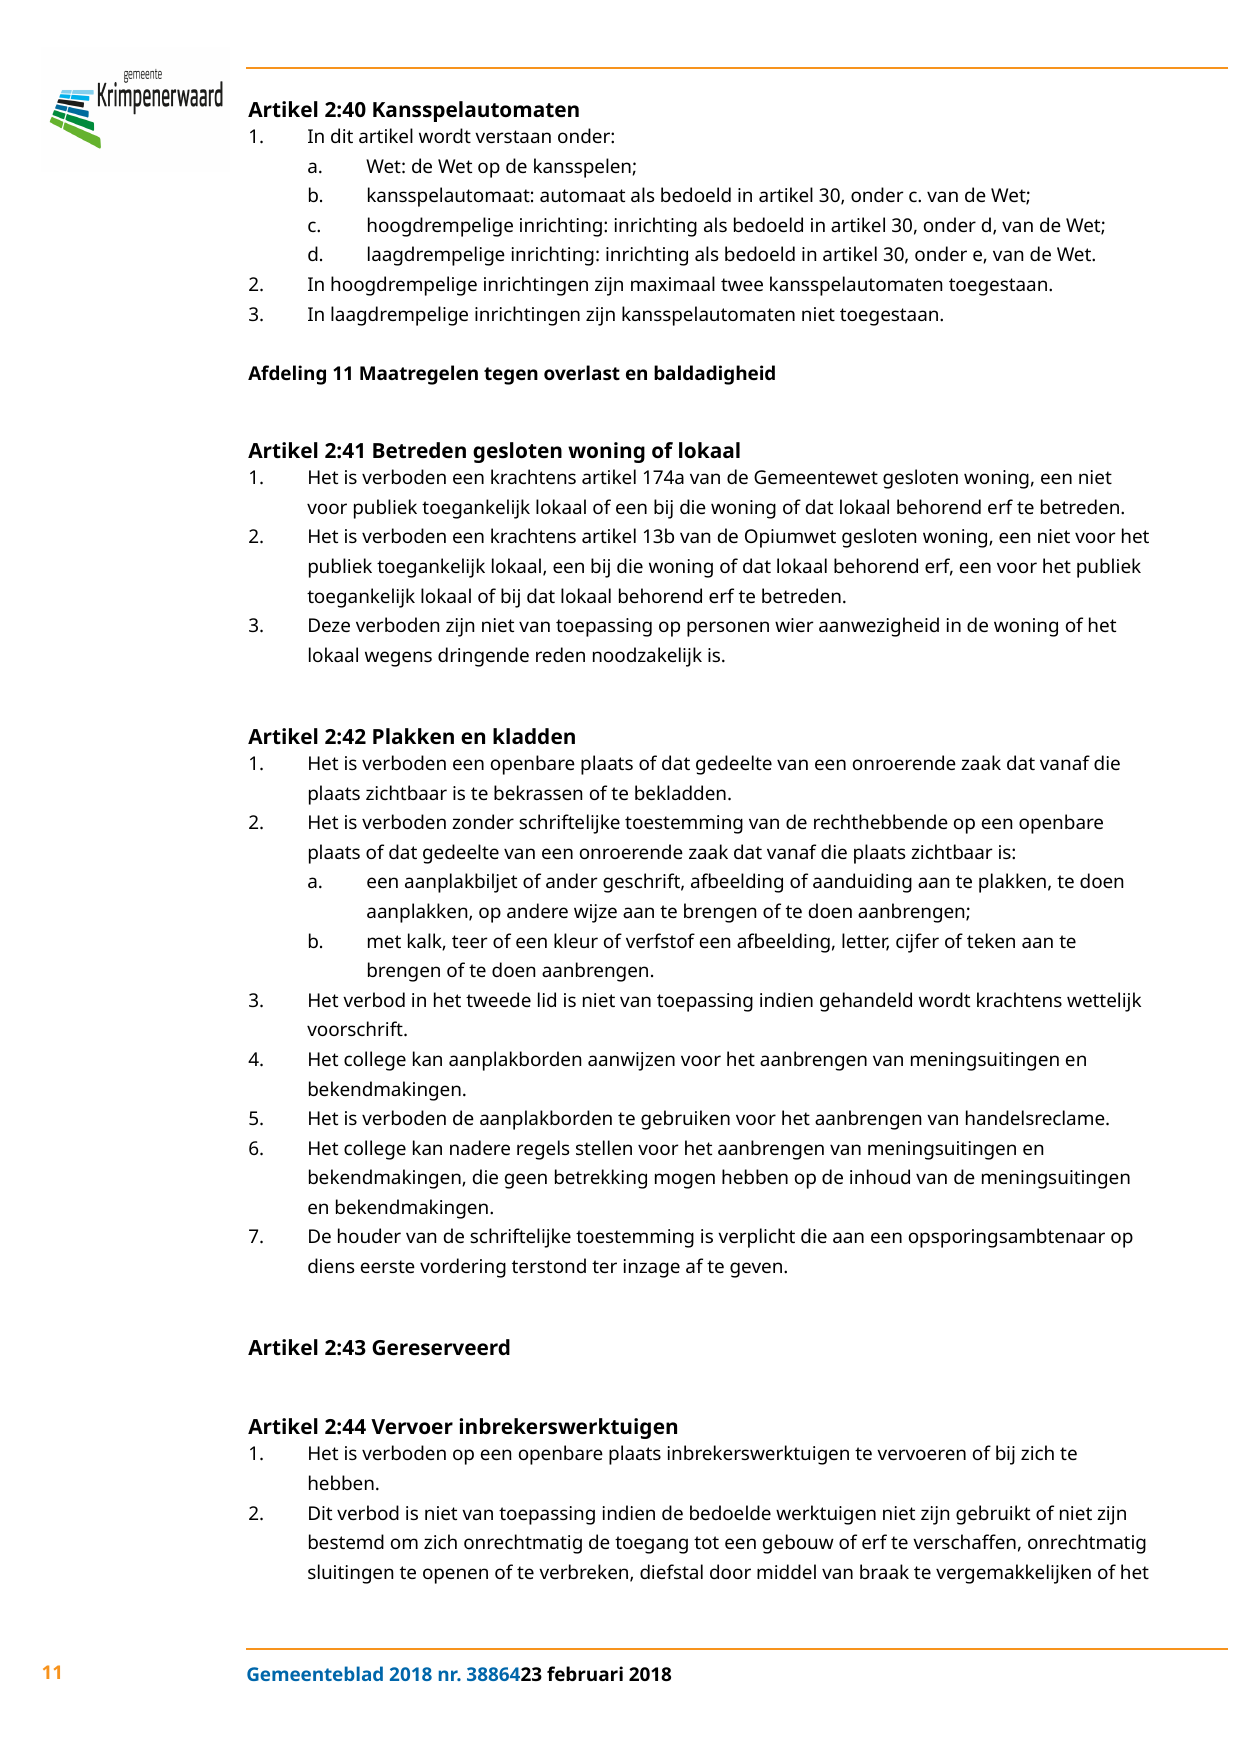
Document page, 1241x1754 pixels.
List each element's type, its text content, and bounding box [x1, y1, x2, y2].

text Artikel 2:44 Vervoer inbrekerswerktuigen [248, 1412, 1152, 1441]
text Artikel 2:43 Gereserveerd [248, 1333, 1152, 1362]
list hoogdrempelige inrichting: inrichting als bedoeld in artikel 30, onder d, van de Wet; [307, 212, 1152, 238]
list Deze verboden zijn niet van toepassing op personen wier aanwezigheid in de woning of het lokaal wegens dringende reden noodzakelijk is. [248, 612, 1152, 668]
list Het is verboden de aanplakborden te gebruiken voor het aanbrengen van handelsreclame. [248, 1105, 1152, 1131]
list In laagdrempelige inrichtingen zijn kansspelautomaten niet toegestaan. [248, 301, 1152, 326]
list Het is verboden een openbare plaats of dat gedeelte van een onroerende zaak dat vanaf die plaats zichtbaar is te bekrassen of te bekladden. [248, 750, 1152, 806]
list Het is verboden op een openbare plaats inbrekerswerktuigen te vervoeren of bij zich te hebben. [248, 1441, 1152, 1496]
text Artikel 2:40 Kansspelautomaten [248, 95, 1152, 123]
list Wet: de Wet op de kansspelen; [307, 153, 1152, 178]
list Het verbod in het tweede lid is niet van toepassing indien gehandeld wordt krachtens wettelijk voorschrift. [248, 987, 1152, 1042]
list Het is verboden zonder schriftelijke toestemming van de rechthebbende op een openbare plaats of dat gedeelte van een onroerende zaak dat vanaf die plaats zichtbaar is: [248, 809, 1152, 865]
text Afdeling 11 Maatregelen tegen overlast en baldadigheid [248, 360, 1152, 386]
list Het college kan nadere regels stellen voor het aanbrengen van meningsuitingen en bekendmakingen, die geen betrekking mogen hebben op de inhoud van de meningsuitingen en bekendmakingen. [248, 1135, 1152, 1220]
list Het is verboden een krachtens artikel 13b van de Opiumwet gesloten woning, een niet voor het publiek toegankelijk lokaal, een bij die woning of dat lokaal behorend erf, een voor het publiek toegankelijk lokaal of bij dat lokaal behorend erf te betreden. [248, 524, 1152, 608]
picture [41, 47, 231, 172]
list Dit verbod is niet van toepassing indien de bedoelde werktuigen niet zijn gebruikt of niet zijn bestemd om zich onrechtmatig de toegang tot een gebouw of erf te verschaffen, onrechtmatig sluitingen te openen of te verbreken, diefstal door middel van braak te vergemakkelijken of het [248, 1500, 1152, 1585]
list een aanplakbiljet of ander geschrift, afbeelding of aanduiding aan te plakken, te doen aanplakken, op andere wijze aan te brengen of te doen aanbrengen; [307, 869, 1152, 924]
text Artikel 2:41 Betreden gesloten woning of lokaal [248, 436, 1152, 464]
list In dit artikel wordt verstaan onder: [248, 123, 1152, 149]
list Het is verboden een krachtens artikel 174a van de Gemeentewet gesloten woning, een niet voor publiek toegankelijk lokaal of een bij die woning of dat lokaal behorend erf te betreden. [248, 464, 1152, 520]
list kansspelautomaat: automaat als bedoeld in artikel 30, onder c. van de Wet; [307, 182, 1152, 208]
list In hoogdrempelige inrichtingen zijn maximaal twee kansspelautomaten toegestaan. [248, 271, 1152, 297]
list laagdrempelige inrichting: inrichting als bedoeld in artikel 30, onder e, van de Wet. [307, 242, 1152, 267]
list met kalk, teer of een kleur of verfstof een afbeelding, letter, cijfer of teken aan te brengen of te doen aanbrengen. [307, 928, 1152, 983]
list Het college kan aanplakborden aanwijzen voor het aanbrengen van meningsuitingen en bekendmakingen. [248, 1046, 1152, 1102]
text Artikel 2:42 Plakken en kladden [248, 722, 1152, 750]
list De houder van de schriftelijke toestemming is verplicht die aan een opsporingsambtenaar op diens eerste vordering terstond ter inzage af te geven. [248, 1224, 1152, 1279]
